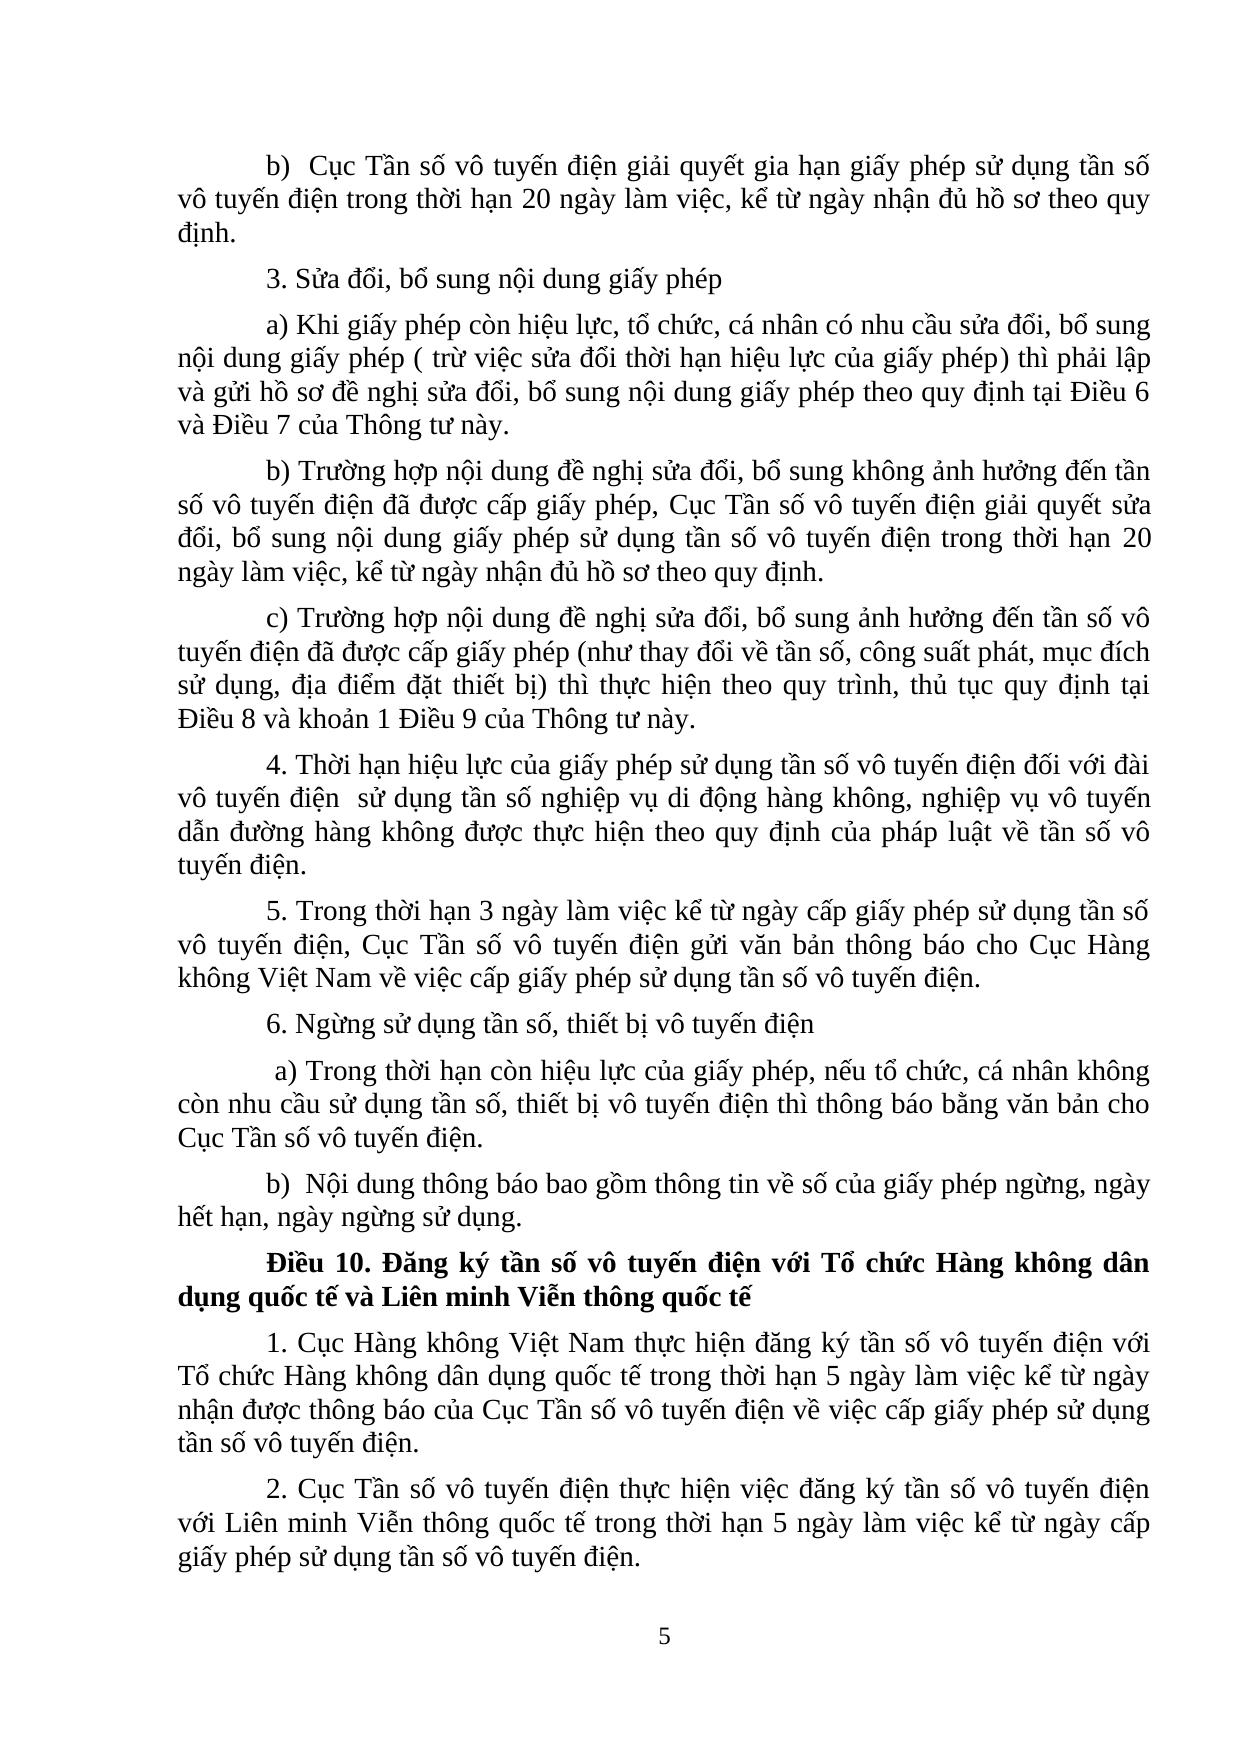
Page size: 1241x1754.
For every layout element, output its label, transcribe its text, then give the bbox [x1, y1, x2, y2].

text b) Nội dung thông báo bao gồm thông tin về số của giấy phép ngừng, ngày hết hạn, ngày ngừng sử dụng. [177, 1166, 1152, 1233]
text a) Khi giấy phép còn hiệu lực, tổ chức, cá nhân có nhu cầu sửa đổi, bổ sung nội dung giấy phép ( trừ việc sửa đổi thời hạn hiệu lực của giấy phép) thì phải lập và gửi hồ sơ đề nghị sửa đổi, bổ sung nội dung giấy phép theo quy định tại Điều 6 và Điều 7 của Thông tư này. [177, 307, 1152, 441]
text 3. Sửa đổi, bổ sung nội dung giấy phép [177, 261, 1152, 294]
text a) Trong thời hạn còn hiệu lực của giấy phép, nếu tổ chức, cá nhân không còn nhu cầu sử dụng tần số, thiết bị vô tuyến điện thì thông báo bằng văn bản cho Cục Tần số vô tuyến điện. [177, 1053, 1152, 1153]
text 6. Ngừng sử dụng tần số, thiết bị vô tuyến điện [177, 1007, 1152, 1040]
text 2. Cục Tần số vô tuyến điện thực hiện việc đăng ký tần số vô tuyến điện với Liên minh Viễn thông quốc tế trong thời hạn 5 ngày làm việc kể từ ngày cấp giấy phép sử dụng tần số vô tuyến điện. [177, 1472, 1152, 1572]
text 4. Thời hạn hiệu lực của giấy phép sử dụng tần số vô tuyến điện đối với đài vô tuyến điện sử dụng tần số nghiệp vụ di động hàng không, nghiệp vụ vô tuyến dẫn đường hàng không được thực hiện theo quy định của pháp luật về tần số vô tuyến điện. [177, 747, 1152, 881]
text c) Trường hợp nội dung đề nghị sửa đổi, bổ sung ảnh hưởng đến tần số vô tuyến điện đã được cấp giấy phép (như thay đổi về tần số, công suất phát, mục đích sử dụng, địa điểm đặt thiết bị) thì thực hiện theo quy trình, thủ tục quy định tại Điều 8 và khoản 1 Điều 9 của Thông tư này. [177, 600, 1152, 734]
text b) Trường hợp nội dung đề nghị sửa đổi, bổ sung không ảnh hưởng đến tần số vô tuyến điện đã được cấp giấy phép, Cục Tần số vô tuyến điện giải quyết sửa đổi, bổ sung nội dung giấy phép sử dụng tần số vô tuyến điện trong thời hạn 20 ngày làm việc, kể từ ngày nhận đủ hồ sơ theo quy định. [177, 453, 1152, 588]
text 1. Cục Hàng không Việt Nam thực hiện đăng ký tần số vô tuyến điện với Tổ chức Hàng không dân dụng quốc tế trong thời hạn 5 ngày làm việc kể từ ngày nhận được thông báo của Cục Tần số vô tuyến điện về việc cấp giấy phép sử dụng tần số vô tuyến điện. [177, 1325, 1152, 1459]
text 5. Trong thời hạn 3 ngày làm việc kể từ ngày cấp giấy phép sử dụng tần số vô tuyến điện, Cục Tần số vô tuyến điện gửi văn bản thông báo cho Cục Hàng không Việt Nam về việc cấp giấy phép sử dụng tần số vô tuyến điện. [177, 893, 1152, 994]
text b) Cục Tần số vô tuyến điện giải quyết gia hạn giấy phép sử dụng tần số vô tuyến điện trong thời hạn 20 ngày làm việc, kể từ ngày nhận đủ hồ sơ theo quy định. [177, 148, 1152, 248]
text Điều 10. Đăng ký tần số vô tuyến điện với Tổ chức Hàng không dân dụng quốc tế và Liên minh Viễn thông quốc tế [177, 1245, 1152, 1312]
